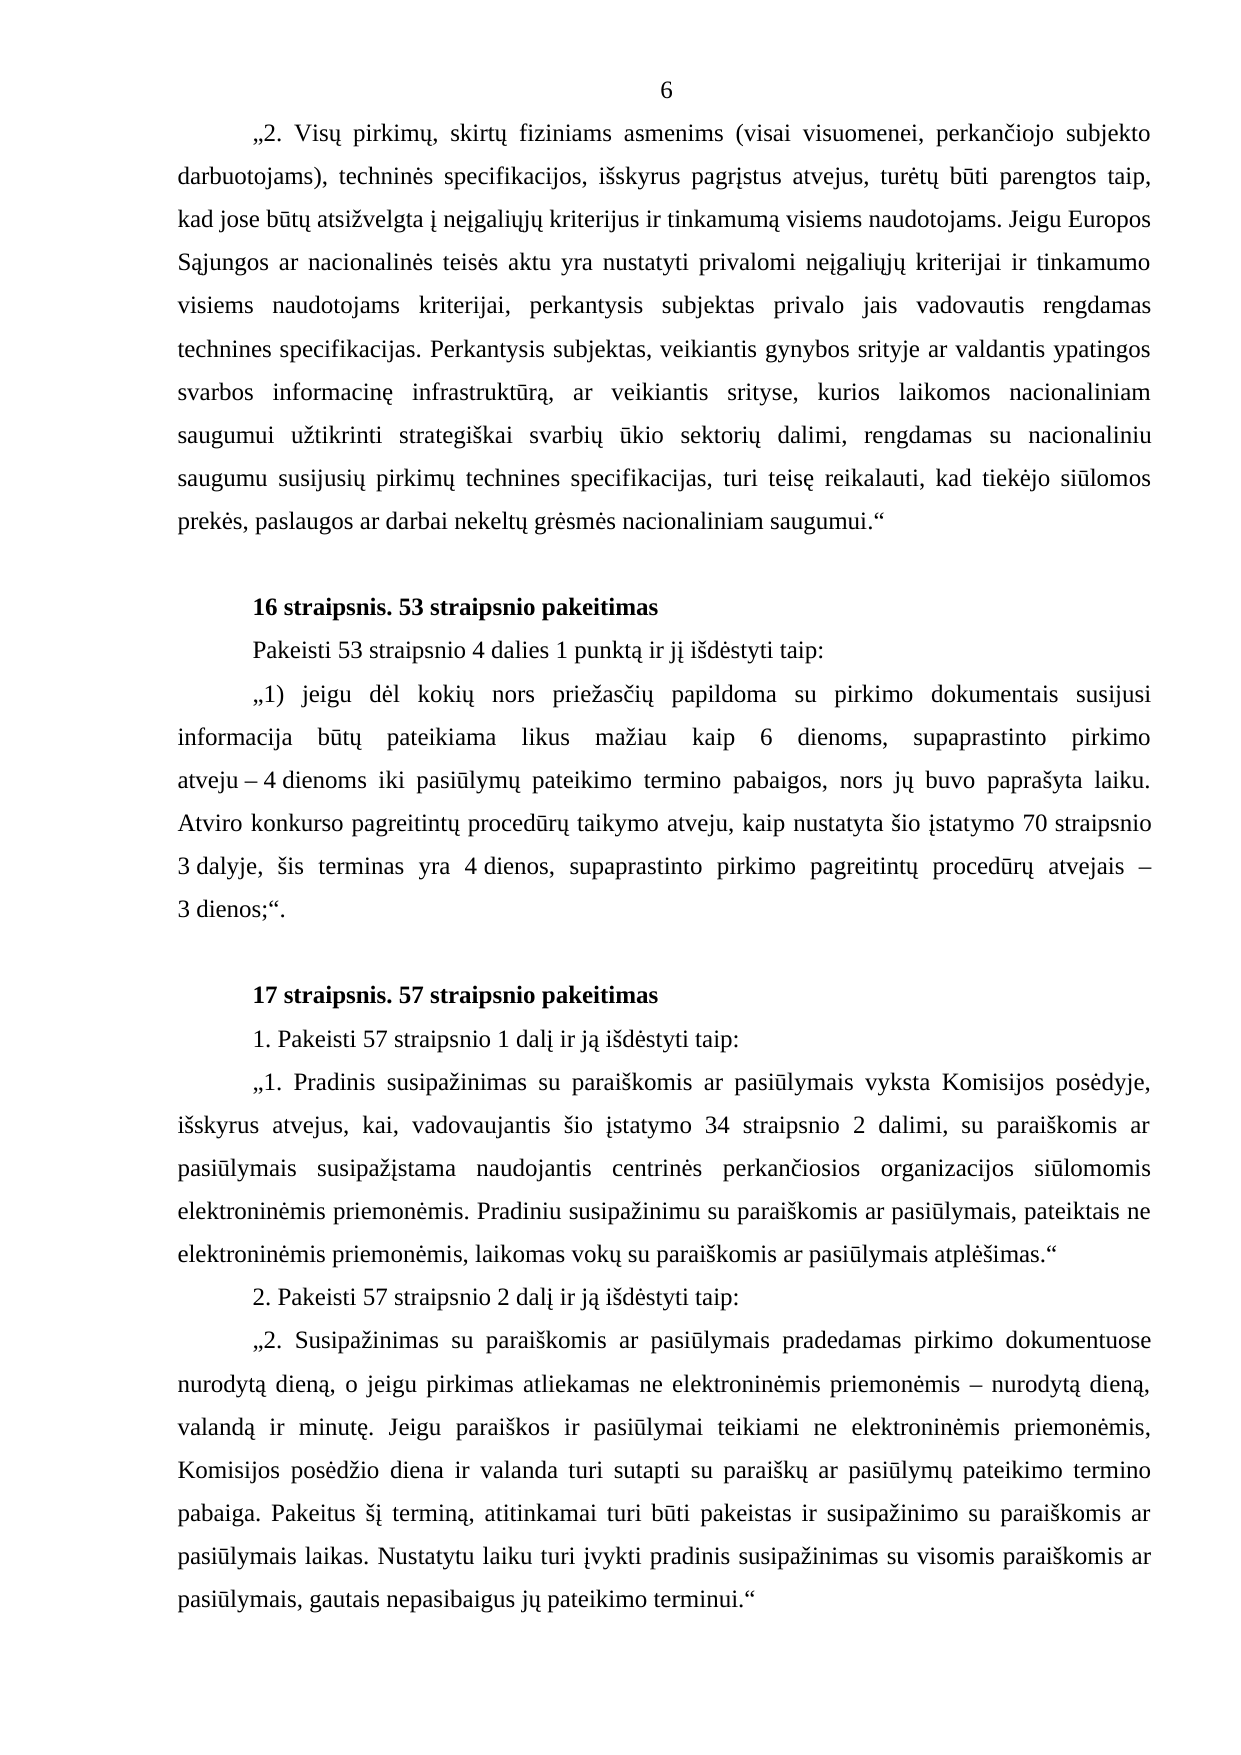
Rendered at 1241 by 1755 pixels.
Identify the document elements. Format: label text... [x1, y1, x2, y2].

text „2. Visų pirkimų, skirtų fiziniams asmenims (visai visuomenei, perkančiojo subjekto darbuotojams), techninės specifikacijos, išskyrus pagrįstus atvejus, turėtų būti parengtos taip, kad jose būtų atsižvelgta į neįgaliųjų kriterijus ir tinkamumą visiems naudotojams. Jeigu Europos Sąjungos ar nacionalinės teisės aktu yra nustatyti privalomi neįgaliųjų kriterijai ir tinkamumo visiems naudotojams kriterijai, perkantysis subjektas privalo jais vadovautis rengdamas technines specifikacijas. Perkantysis subjektas, veikiantis gynybos srityje ar valdantis ypatingos svarbos informacinę infrastruktūrą, ar veikiantis srityse, kurios laikomos nacionaliniam saugumui užtikrinti strategiškai svarbių ūkio sektorių dalimi, rengdamas su nacionaliniu saugumu susijusių pirkimų technines specifikacijas, turi teisę reikalauti, kad tiekėjo siūlomos prekės, paslaugos ar darbai nekeltų grėsmės nacionaliniam saugumui.“ [177, 118, 1152, 535]
text 1. Pakeisti 57 straipsnio 1 dalį ir ją išdėstyti taip: [177, 1024, 1152, 1052]
text 2. Pakeisti 57 straipsnio 2 dalį ir ją išdėstyti taip: [177, 1282, 1152, 1311]
text 16 straipsnis. 53 straipsnio pakeitimas [177, 592, 1152, 621]
text „1. Pradinis susipažinimas su paraiškomis ar pasiūlymais vyksta Komisijos posėdyje, išskyrus atvejus, kai, vadovaujantis šio įstatymo 34 straipsnio 2 dalimi, su paraiškomis ar pasiūlymais susipažįstama naudojantis centrinės perkančiosios organizacijos siūlomomis elektroninėmis priemonėmis. Pradiniu susipažinimu su paraiškomis ar pasiūlymais, pateiktais ne elektroninėmis priemonėmis, laikomas vokų su paraiškomis ar pasiūlymais atplėšimas.“ [177, 1067, 1152, 1268]
text Pakeisti 53 straipsnio 4 dalies 1 punktą ir jį išdėstyti taip: [177, 636, 1152, 664]
text 17 straipsnis. 57 straipsnio pakeitimas [177, 981, 1152, 1009]
text „2. Susipažinimas su paraiškomis ar pasiūlymais pradedamas pirkimo dokumentuose nurodytą dieną, o jeigu pirkimas atliekamas ne elektroninėmis priemonėmis – nurodytą dieną, valandą ir minutę. Jeigu paraiškos ir pasiūlymai teikiami ne elektroninėmis priemonėmis, Komisijos posėdžio diena ir valanda turi sutapti su paraiškų ar pasiūlymų pateikimo termino pabaiga. Pakeitus šį terminą, atitinkamai turi būti pakeistas ir susipažinimo su paraiškomis ar pasiūlymais laikas. Nustatytu laiku turi įvykti pradinis susipažinimas su visomis paraiškomis ar pasiūlymais, gautais nepasibaigus jų pateikimo terminui.“ [177, 1326, 1152, 1613]
text „1) jeigu dėl kokių nors priežasčių papildoma su pirkimo dokumentais susijusi informacija būtų pateikiama likus mažiau kaip 6 dienoms, supaprastinto pirkimo atveju – 4 dienoms iki pasiūlymų pateikimo termino pabaigos, nors jų buvo paprašyta laiku. Atviro konkurso pagreitintų procedūrų taikymo atveju, kaip nustatyta šio įstatymo 70 straipsnio 3 dalyje, šis terminas yra 4 dienos, supaprastinto pirkimo pagreitintų procedūrų atvejais – 3 dienos;“. [177, 679, 1152, 923]
